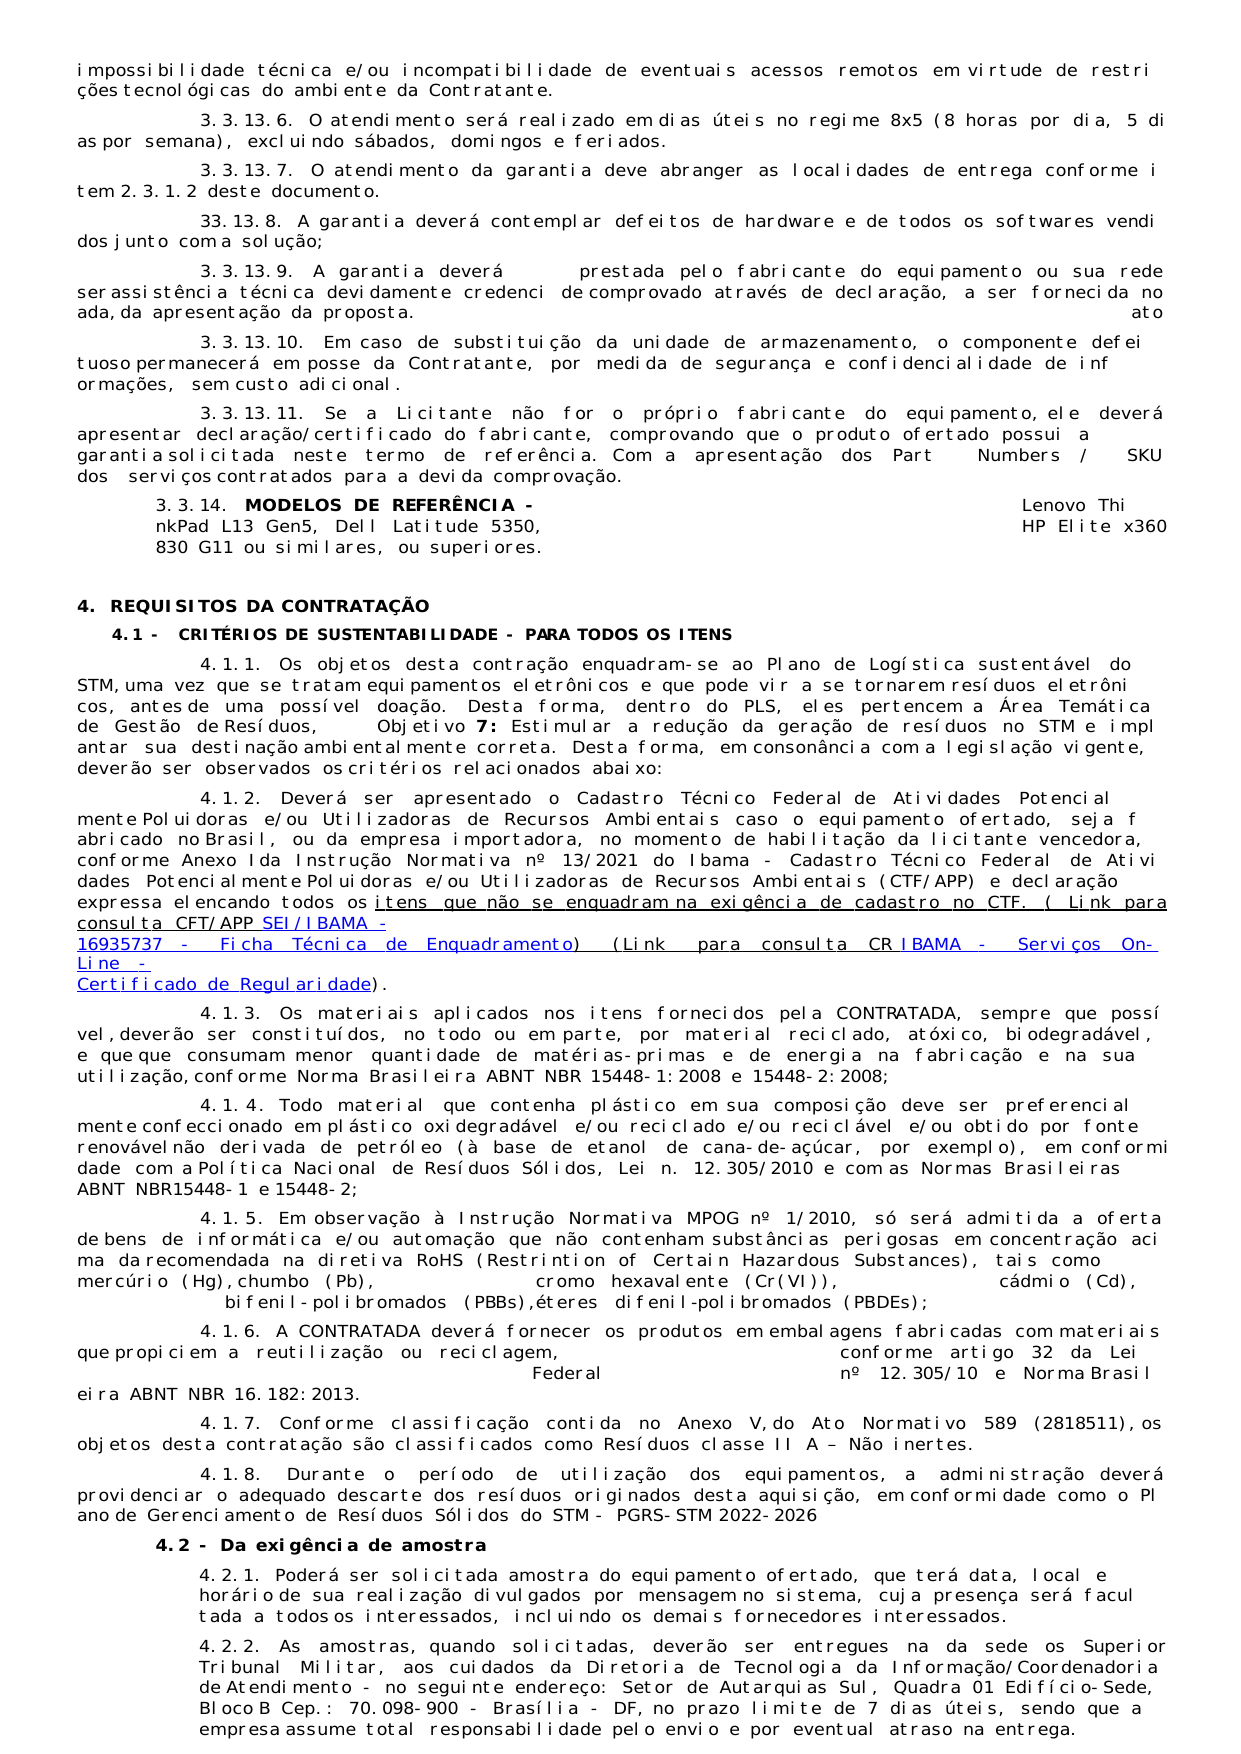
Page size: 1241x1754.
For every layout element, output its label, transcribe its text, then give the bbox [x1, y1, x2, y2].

text 4. 1. 6. A CONTRATADA deverá f ornecer os produtos em embal agens f abri cadas com materi ai s que propi ci em a reuti l i zação ou reci cl agem, conf orme arti go 32 da Lei Federal nº 12. 305/ 10 e Norma Brasi l ei ra ABNT NBR 16. 182: 2013. [77, 1322, 1168, 1404]
text 4. 2. 2. As amostras, quando sol i ci tadas, deverão ser entregues na da sede os Superi or Tri bunal Mi l i tar, aos cui dados da Di retori a de Tecnol ogi a da I nf ormação/ Coordenadori a de Atendi mento - no segui nte endereço: Setor de Autarqui as Sul , Quadra 01 Edi f í ci o- Sede, Bl oco B Cep. : 70. 098- 900 - Brasí l i a - DF, no prazo l i mi te de 7 di as útei s, sendo que a empresa assume total responsabi l i dade pel o envi o e por eventual atraso na entrega. [199, 1637, 1169, 1739]
text 4. 1. 7. Conf orme cl assi f i cação conti da no Anexo V, do Ato Normati vo 589 (2818511), os obj etos desta contratação são cl assi f i cados como Resí duos cl asse I I A – Não i nertes. [77, 1414, 1167, 1454]
text 4. 1. 1. Os obj etos desta contração enquadram- se ao Pl ano de Logí sti ca sustentável do STM, uma vez que se tratam equi pamentos el etrôni cos e que pode vi r a se tornarem resí duos el etrôni cos, antes de uma possí vel doação. Desta f orma, dentro do PLS, el es pertencem a Área Temáti ca de Gestão de Resí duos, Obj eti vo 7: Esti mul ar a redução da geração de resí duos no STM e i mpl antar sua desti nação ambi ental mente correta. Desta f orma, em consonânci a com a l egi sl ação vi gente, deverão ser observados os cri téri os rel aci onados abai xo: [77, 655, 1169, 778]
text 3. 3. 13. 9. A garanti a deverá ser assi stênci a técni ca devi damente credenci ada, da apresentação da proposta. [77, 262, 546, 323]
text 33. 13. 8. A garanti a deverá contempl ar def ei tos de hardware e de todos os sof twares vendi dos j unto coma sol ução; [77, 212, 1167, 252]
text prestada pel o f abri cante do equi pamento ou sua rede de comprovado através de decl aração, a ser f orneci da no ato [552, 262, 1163, 323]
text 4.2 - Da exigência de amostra [155, 1536, 1172, 1555]
text 4. REQUISITOS DA CONTRATAÇÃO [77, 597, 1172, 617]
text 4. 1. 5. Em observação à I nstrução Normati va MPOG nº 1/ 2010, só será admi ti da a of erta de bens de i nf ormáti ca e/ ou automação que não contenham substânci as peri gosas em concentração aci ma da recomendada na di reti va RoHS (Restri nti on of Certai n Hazardous Substances), tai s como mercúri o (Hg), chumbo (Pb), cromo hexaval ente (Cr(VI )), cádmi o (Cd), bi f eni l - pol i bromados (PBBs), éteres di f eni l -pol i bromados (PBDEs); [77, 1209, 1168, 1312]
text 4. 1. 4. Todo materi al que contenha pl ásti co em sua composi ção deve ser pref erenci al mente conf ecci onado em pl ásti co oxi degradável e/ ou reci cl ado e/ ou reci cl ável e/ ou obti do por f onte renovável não deri vada de petról eo (à base de etanol de cana- de- açúcar, por exempl o), em conf ormi dade com a Pol í ti ca Naci onal de Resí duos Sól i dos, Lei n. 12. 305/ 2010 e com as Normas Brasi l ei ras ABNT NBR15448- 1 e 15448- 2; [77, 1096, 1169, 1199]
text 3. 3. 14. MODELOS DE REFERÊNCIA - Lenovo Thi nkPad L13 Gen5, Del l Lati tude 5350, HP El i te x360 830 G11 ou si mi l ares, ou superi ores. [155, 496, 1169, 557]
text 3. 3. 13. 11. Se a Li ci tante não f or o própri o f abri cante do equi pamento, el e deverá apresentar decl aração/ certi f i cado do f abri cante, comprovando que o produto of ertado possui a garanti a sol i ci tada neste termo de ref erênci a. Com a apresentação dos Part Numbers / SKU dos servi ços contratados para a devi da comprovação. [77, 404, 1168, 486]
text Certi f i cado de Regul ari dade). [77, 975, 1172, 994]
text 4. 2. 1. Poderá ser sol i ci tada amostra do equi pamento of ertado, que terá data, l ocal e horári o de sua real i zação di vul gados por mensagem no si stema, cuj a presença será f acul tada a todos os i nteressados, i ncl ui ndo os demai s f ornecedores i nteressados. [199, 1565, 1171, 1626]
text 3. 3. 13. 10. Em caso de substi tui ção da uni dade de armazenamento, o componente def ei tuoso permanecerá em posse da Contratante, por medi da de segurança e conf i denci al i dade de i nf ormações, sem custo adi ci onal . [77, 333, 1175, 394]
text 4.1 - CRITÉRIOS DE SUSTENTABILIDADE - PARA TODOS OS ITENS [112, 626, 1172, 644]
text 4. 1. 8. Durante o perí odo de uti l i zação dos equi pamentos, a admi ni stração deverá provi denci ar o adequado descarte dos resí duos ori gi nados desta aqui si ção, em conf ormi dade como o Pl ano de Gerenci amento de Resí duos Sól i dos do STM - PGRS- STM 2022- 2026 [77, 1464, 1169, 1526]
text i mpossi bi l i dade técni ca e/ ou i ncompati bi l i dade de eventuai s acessos remotos em vi rtude de restri ções tecnol ógi cas do ambi ente da Contratante. [77, 60, 1167, 101]
text 16935737 - Fi cha Técni ca de Enquadramento) (Li nk para consul ta CR I BAMA - Servi ços On- Li ne - [77, 934, 1172, 973]
text 4. 1. 2. Deverá ser apresentado o Cadastro Técni co Federal de Ati vi dades Potenci al mente Pol ui doras e/ ou Uti l i zadoras de Recursos Ambi entai s caso o equi pamento of ertado, sej a f abri cado no Brasi l , ou da empresa i mportadora, no momento de habi l i tação da l i ci tante vencedora, conf orme Anexo I da I nstrução Normati va nº 13/ 2021 do I bama - Cadastro Técni co Federal de Ati vi dades Potenci al mente Pol ui doras e/ ou Uti l i zadoras de Recursos Ambi entai s (CTF/ APP) e decl aração expressa el encando todos os i tens que não se enquadram na exi gênci a de cadastro no CTF. ( Li nk para consul ta CFT/ APP SEI / I BAMA - [77, 788, 1168, 933]
text 3. 3. 13. 6. O atendi mento será real i zado em di as útei s no regi me 8x5 (8 horas por di a, 5 di as por semana), excl ui ndo sábados, domi ngos e f eri ados. [77, 111, 1167, 151]
text 3. 3. 13. 7. O atendi mento da garanti a deve abranger as l ocal i dades de entrega conf orme i tem 2. 3. 1. 2 deste documento. [77, 161, 1174, 201]
text 4. 1. 3. Os materi ai s apl i cados nos i tens f orneci dos pel a CONTRATADA, sempre que possí vel , deverão ser consti tuí dos, no todo ou em parte, por materi al reci cl ado, atóxi co, bi odegradável , e que que consumam menor quanti dade de matéri as- pri mas e de energi a na f abri cação e na sua uti l i zação, conf orme Norma Brasi l ei ra ABNT NBR 15448- 1: 2008 e 15448- 2: 2008; [77, 1004, 1168, 1086]
